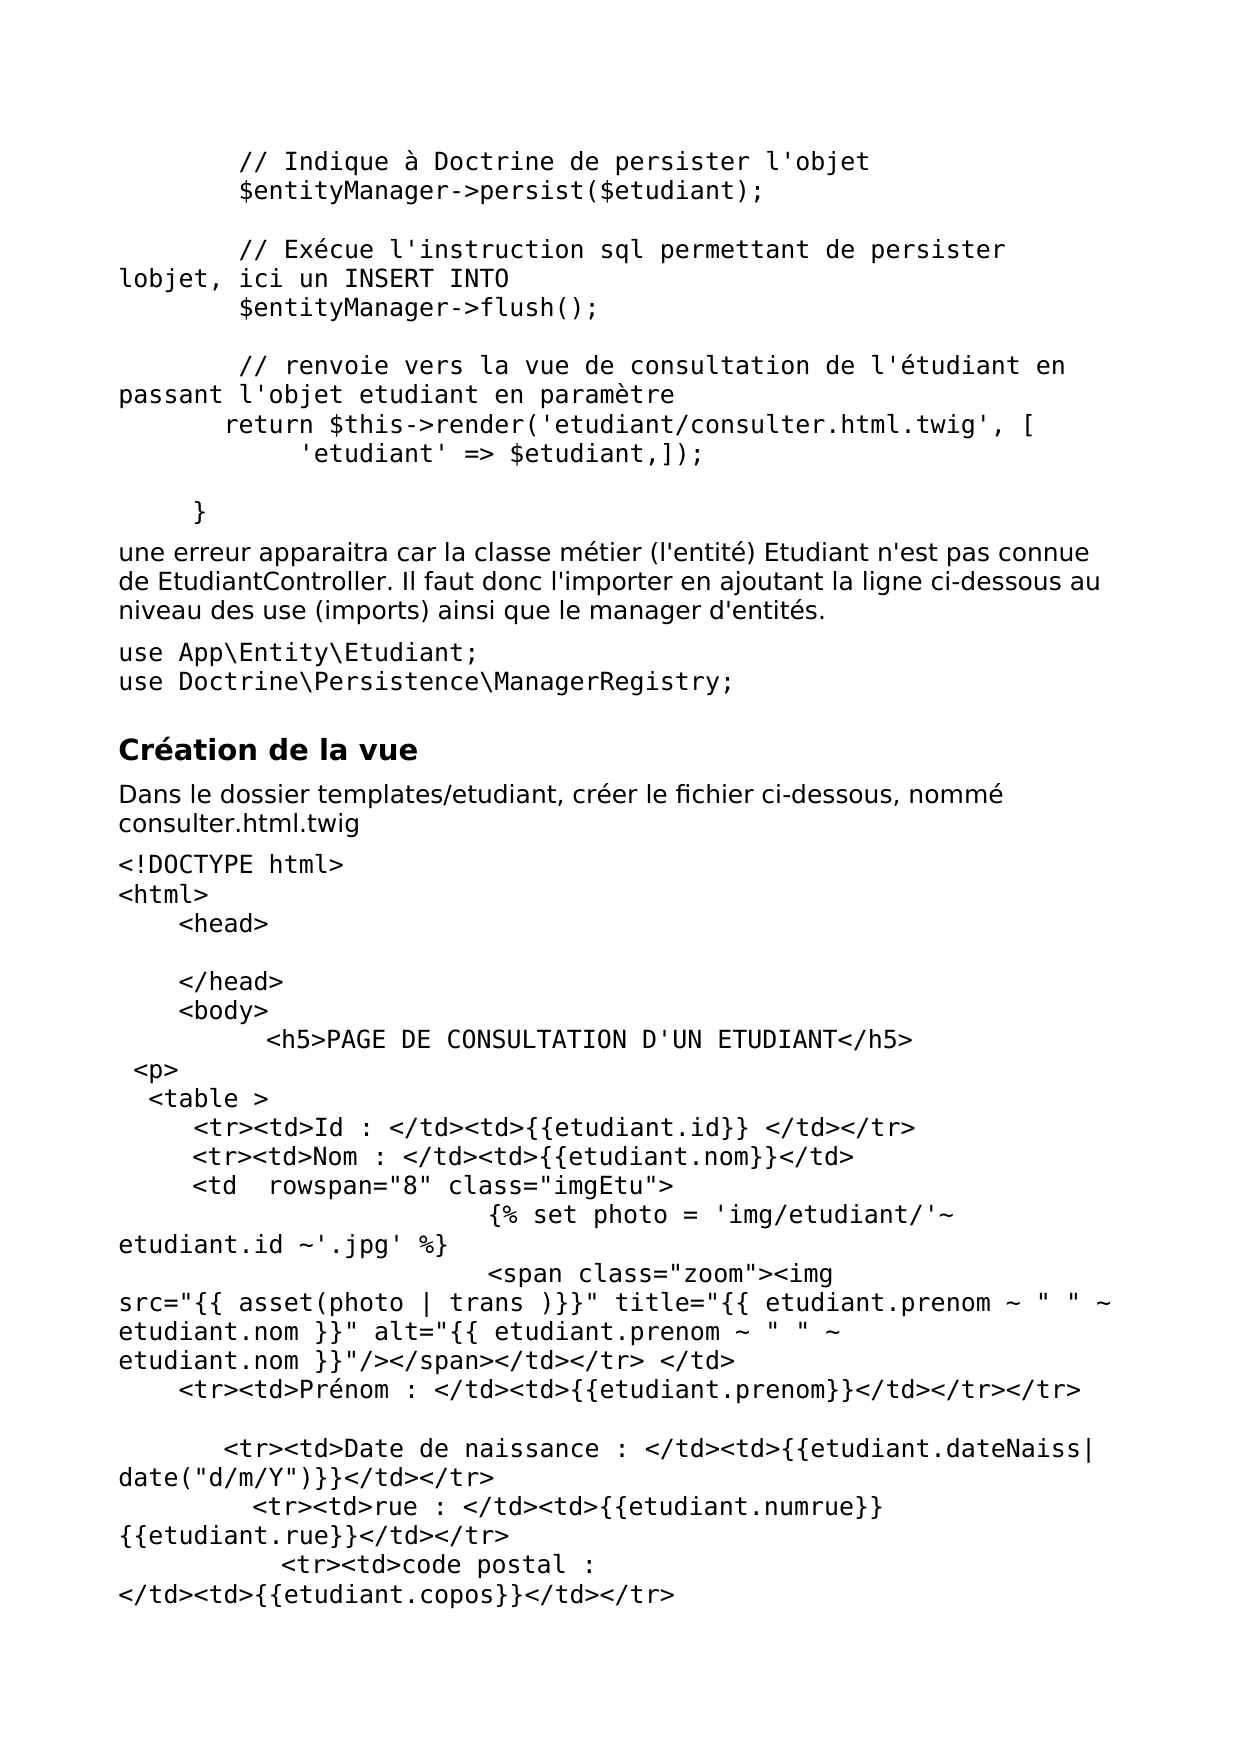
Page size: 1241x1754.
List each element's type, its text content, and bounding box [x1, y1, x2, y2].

text Dans le dossier templates/etudiant, créer le fichier ci-dessous, nommé consulter.html.twig [118, 780, 1122, 838]
subtitle Création de la vue [118, 733, 1122, 767]
text une erreur apparaitra car la classe métier (l'entité) Etudiant n'est pas connue de EtudiantController. Il faut donc l'importer en ajoutant la ligne ci-dessous au niveau des use (imports) ainsi que le manager d'entités. [118, 538, 1122, 626]
text // Indique à Doctrine de persister l'objet $entityManager->persist($etudiant); // Exécue l'instruction sql permettant de persister lobjet, ici un INSERT INTO $entityManager->flush(); // renvoie vers la vue de consultation de l'étudiant en passant l'objet etudiant en paramètre return $this->render('etudiant/consulter.html.twig', [ 'etudiant' => $etudiant,]); } [118, 118, 1122, 526]
text <!DOCTYPE html> <html> <head> </head> <body> <h5>PAGE DE CONSULTATION D'UN ETUDIANT</h5> <p> <table > <tr><td>Id : </td><td>{{etudiant.id}} </td></tr> <tr><td>Nom : </td><td>{{etudiant.nom}}</td> <td rowspan="8" class="imgEtu"> {% set photo = 'img/etudiant/'~ etudiant.id ~'.jpg' %} <span class="zoom"><img src="{{ asset(photo | trans )}}" title="{{ etudiant.prenom ~ " " ~ etudiant.nom }}" alt="{{ etudiant.prenom ~ " " ~ etudiant.nom }}"/></span></td></tr> </td> <tr><td>Prénom : </td><td>{{etudiant.prenom}}</td></tr></tr> <tr><td>Date de naissance : </td><td>{{etudiant.dateNaiss|date("d/m/Y")}}</td></tr> <tr><td>rue : </td><td>{{etudiant.numrue}} {{etudiant.rue}}</td></tr> <tr><td>code postal : </td><td>{{etudiant.copos}}</td></tr> [118, 851, 1122, 1609]
text use App\Entity\Etudiant; use Doctrine\Persistence\ManagerRegistry; [118, 638, 1122, 697]
